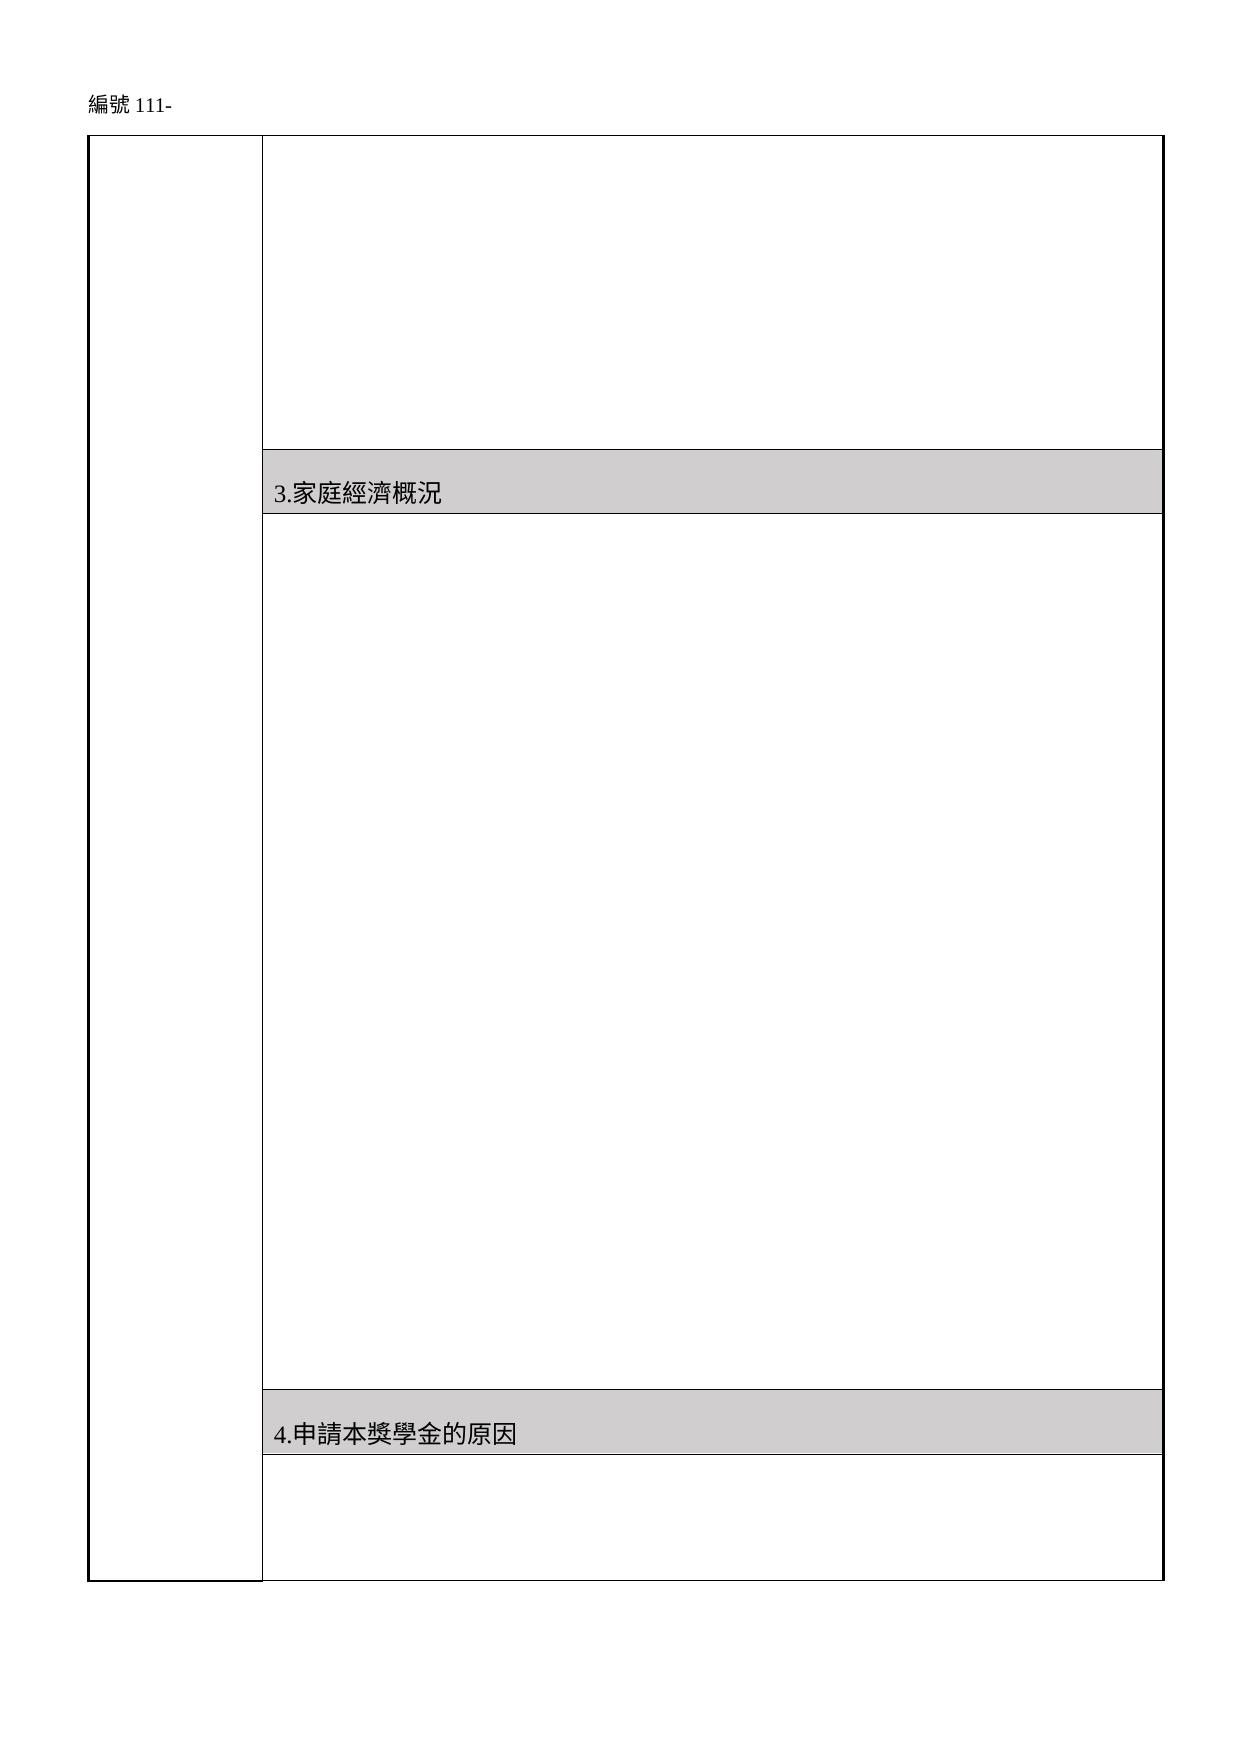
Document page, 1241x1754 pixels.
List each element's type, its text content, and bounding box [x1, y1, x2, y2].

table_cell [263, 1455, 1162, 1580]
table_cell 4.申請本獎學金的原因 [263, 1390, 1162, 1453]
table_cell 3.家庭經濟概況 [263, 450, 1162, 513]
table_cell [263, 514, 1162, 1389]
table_cell [263, 136, 1162, 449]
table_cell [90, 136, 262, 1580]
